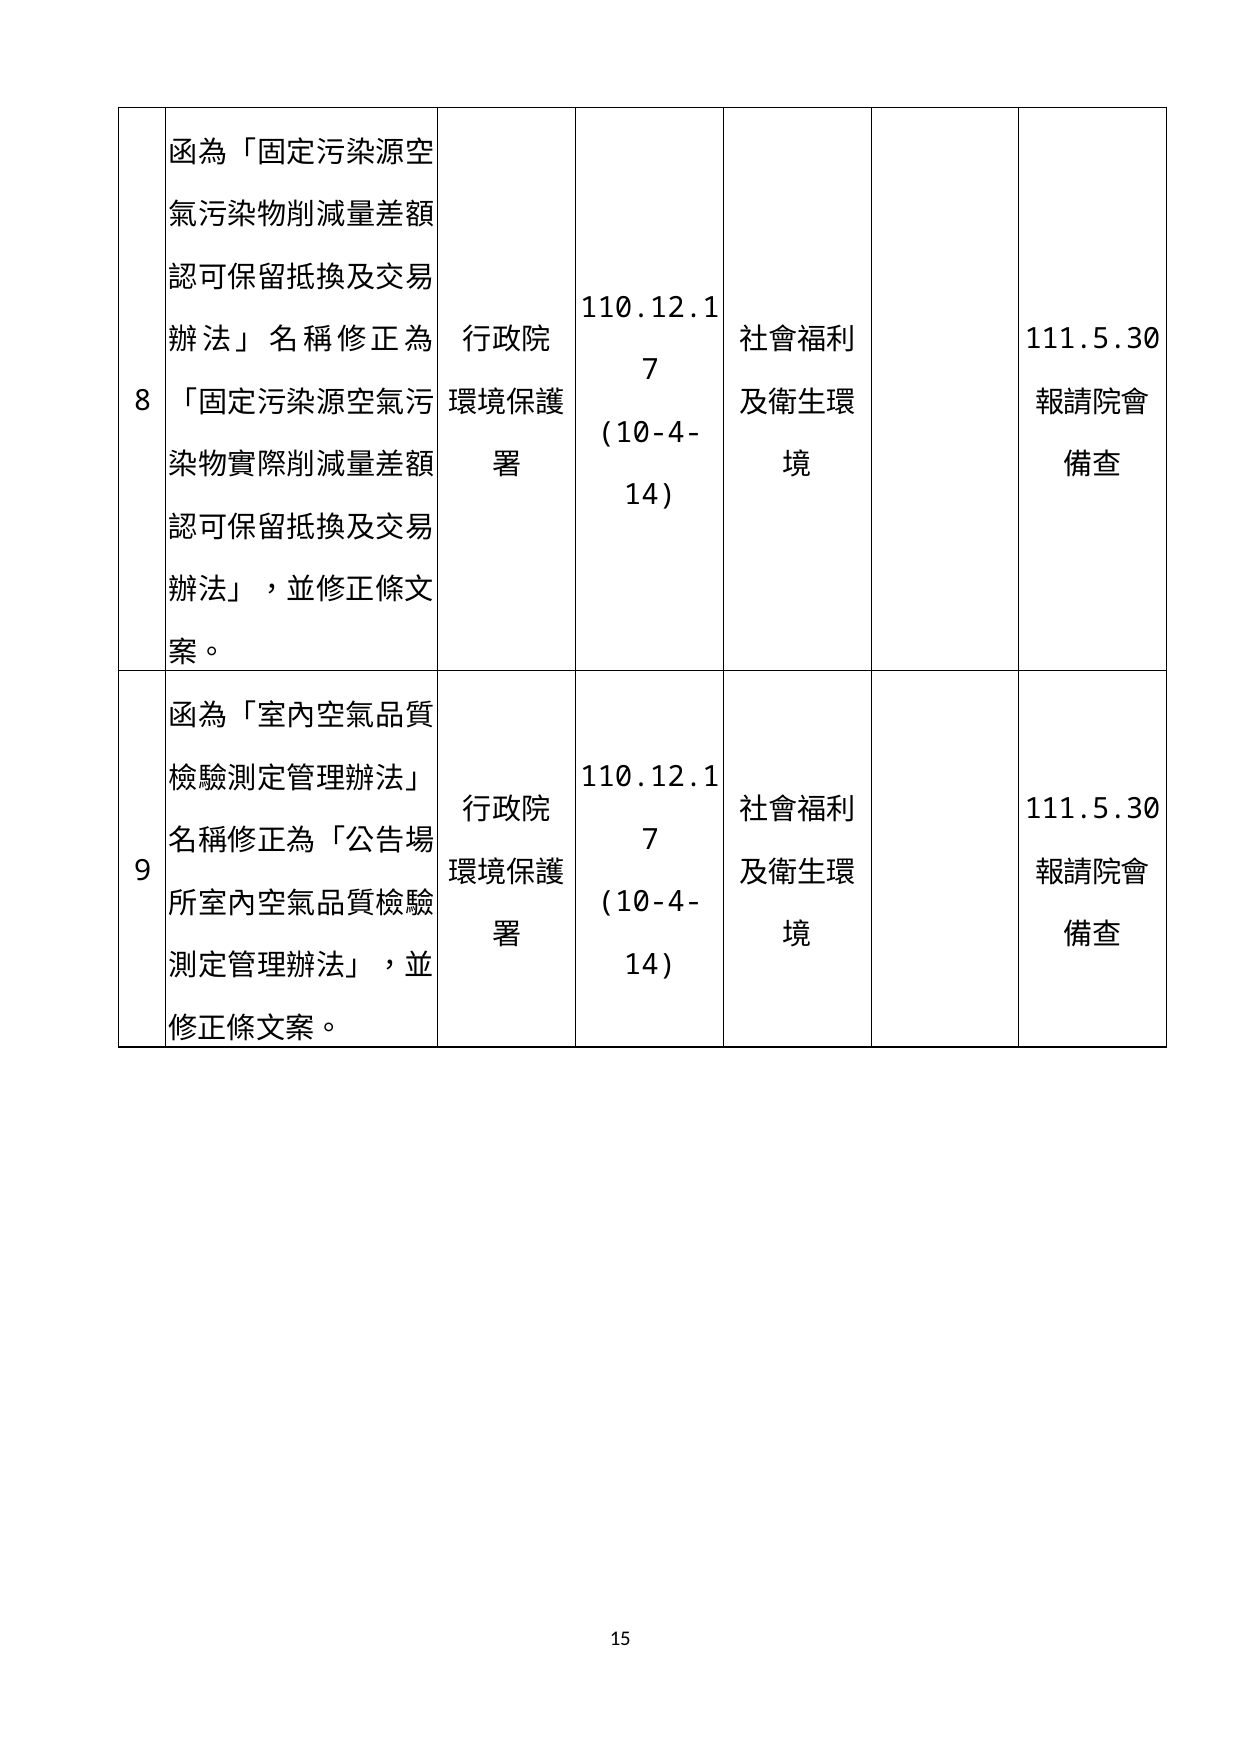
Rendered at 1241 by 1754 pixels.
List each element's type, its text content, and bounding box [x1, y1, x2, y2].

table_cell [119, 108, 165, 670]
table_cell 111.5.30 報請院會 備查 [1019, 108, 1166, 670]
table_cell [119, 671, 165, 1046]
table_cell 行政院 環境保護署 [438, 671, 575, 1046]
table_cell 社會福利及衛生環境 [724, 108, 871, 670]
table_cell 111.5.30 報請院會 備查 [1019, 671, 1166, 1046]
table_cell [872, 671, 1018, 1046]
table_cell 110.12.17 (10-4-14) [576, 108, 723, 670]
table_cell 110.12.17 (10-4-14) [576, 671, 723, 1046]
table_cell 函為「室內空氣品質檢驗測定管理辦法」名稱修正為「公告場所室內空氣品質檢驗測定管理辦法」，並修正條文案。 [166, 671, 437, 1046]
table_cell 函為「固定污染源空氣污染物削減量差額認可保留抵換及交易辦法」名稱修正為「固定污染源空氣污染物實際削減量差額認可保留抵換及交易辦法」，並修正條文案。 [166, 108, 437, 670]
table_cell 社會福利及衛生環境 [724, 671, 871, 1046]
table_cell [872, 108, 1018, 670]
table_cell 行政院 環境保護署 [438, 108, 575, 670]
